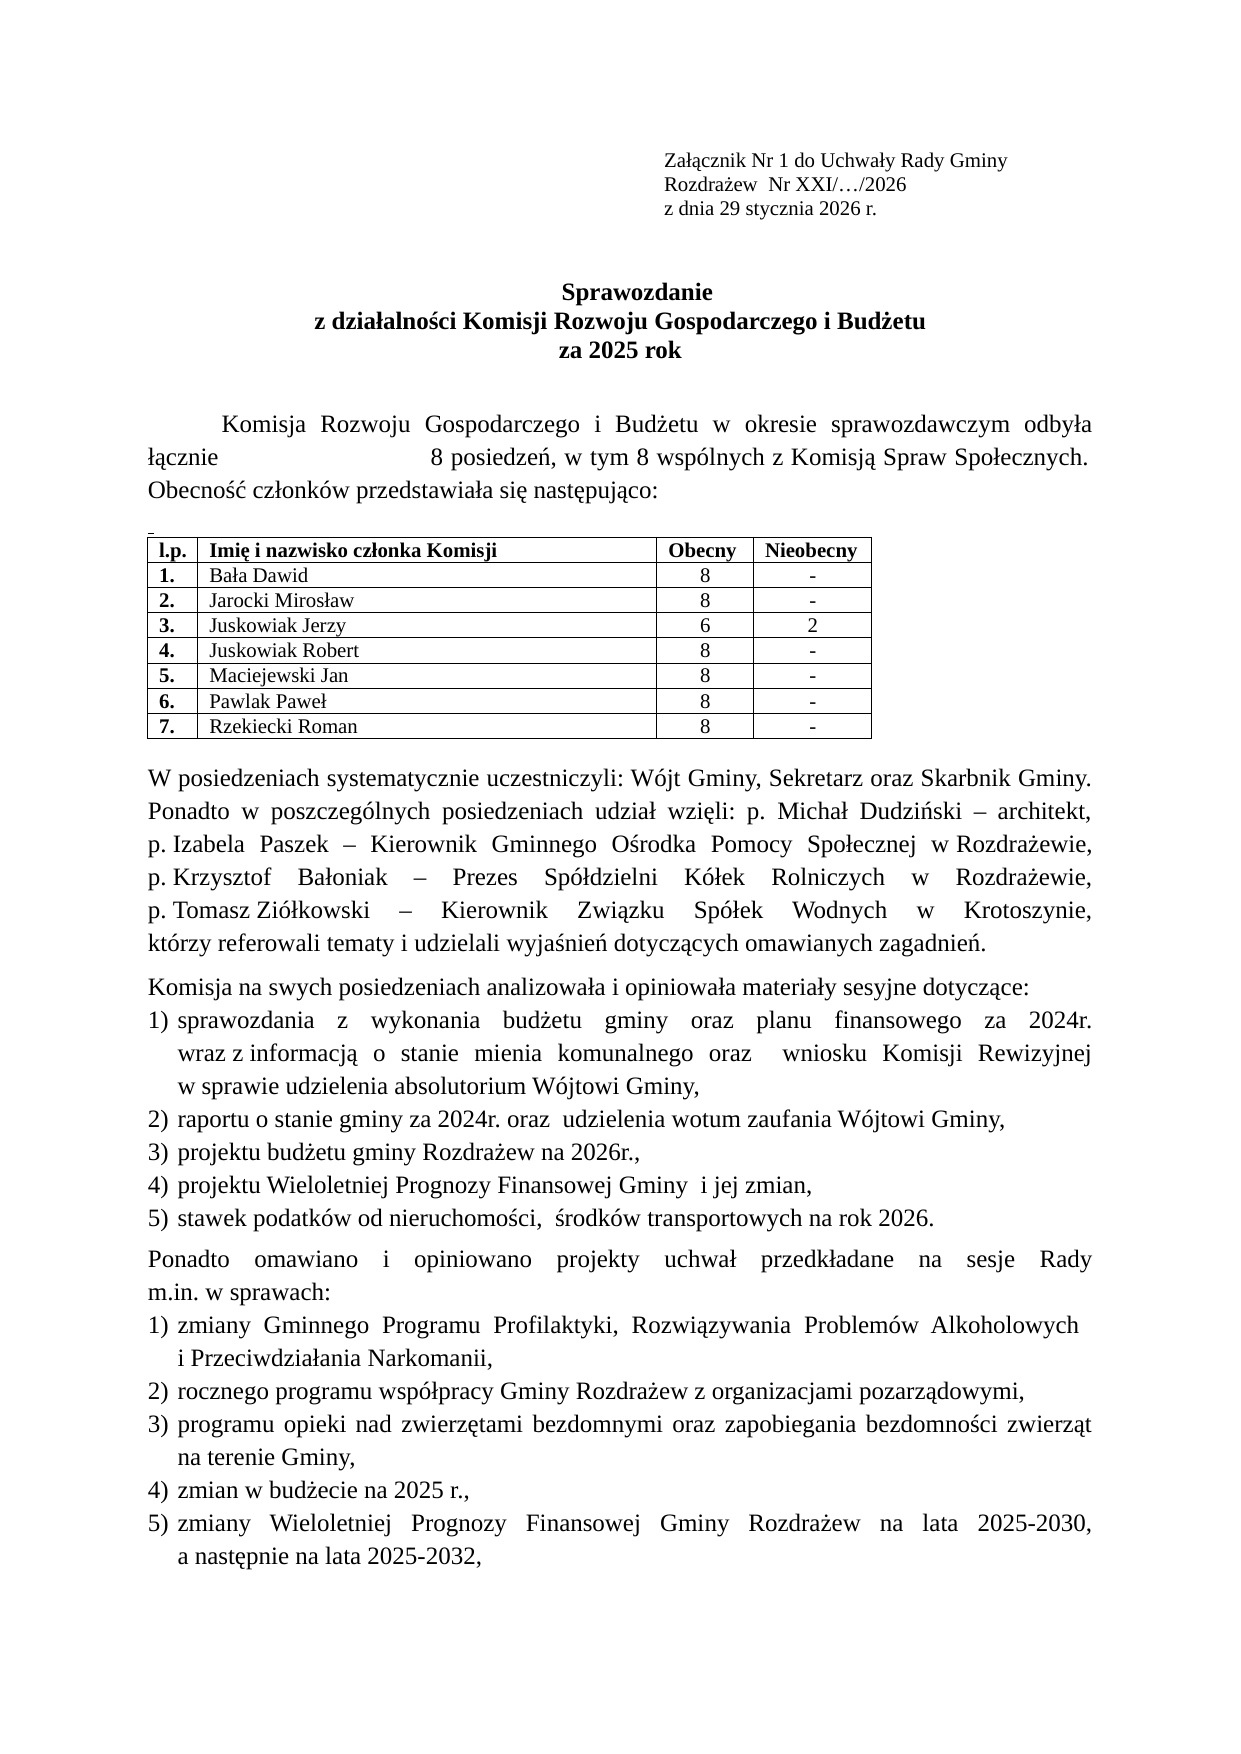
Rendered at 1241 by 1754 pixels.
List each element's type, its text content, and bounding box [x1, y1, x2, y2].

text Komisja na swych posiedzeniach analizowała i opiniowała materiały sesyjne dotyczące: [148, 972, 1093, 1001]
table_cell - [754, 588, 871, 612]
table_cell 3. [148, 613, 197, 637]
table_cell 4. [148, 638, 197, 662]
table_cell - [754, 664, 871, 687]
text z działalności Komisji Rozwoju Gospodarczego i Budżetu [148, 306, 1093, 335]
table_cell 8 [657, 588, 753, 612]
table_cell 8 [657, 664, 753, 687]
table_header Imię i nazwisko członka Komisji [198, 538, 656, 562]
table_header Nieobecny [754, 538, 871, 562]
list sprawozdania z wykonania budżetu gminy oraz planu finansowego za 2024r. wraz z informacją o stanie mienia komunalnego oraz wniosku Komisji Rewizyjnej w sprawie udzielenia absolutorium Wójtowi Gminy, [148, 1005, 1093, 1099]
list programu opieki nad zwierzętami bezdomnymi oraz zapobiegania bezdomności zwierząt na terenie Gminy, [148, 1409, 1093, 1471]
table_cell - [754, 638, 871, 662]
table_cell Maciejewski Jan [198, 664, 656, 687]
list zmiany Gminnego Programu Profilaktyki, Rozwiązywania Problemów Alkoholowych i Przeciwdziałania Narkomanii, [148, 1310, 1093, 1372]
table_cell 8 [657, 714, 753, 738]
text Komisja Rozwoju Gospodarczego i Budżetu w okresie sprawozdawczym odbyła łącznie 8 posiedzeń, w tym 8 wspólnych z Komisją Spraw Społecznych. Obecność członków przedstawiała się następująco: [148, 409, 1093, 504]
table_cell Jarocki Mirosław [198, 588, 656, 612]
table_cell Juskowiak Jerzy [198, 613, 656, 637]
table_cell - [754, 714, 871, 738]
table_cell Pawlak Paweł [198, 689, 656, 713]
text z dnia 29 stycznia 2026 r. [590, 196, 1093, 220]
table_cell - [754, 563, 871, 587]
table_cell Rzekiecki Roman [198, 714, 656, 738]
table_header l.p. [148, 538, 197, 562]
text W posiedzeniach systematycznie uczestniczyli: Wójt Gminy, Sekretarz oraz Skarbnik Gminy. Ponadto w poszczególnych posiedzeniach udział wzięli: p. Michał Dudziński – architekt, p. Izabela Paszek – Kierownik Gminnego Ośrodka Pomocy Społecznej w Rozdrażewie, p. Krzysztof Bałoniak – Prezes Spółdzielni Kółek Rolniczych w Rozdrażewie, p. Tomasz Ziółkowski – Kierownik Związku Spółek Wodnych w Krotoszynie, którzy referowali tematy i udzielali wyjaśnień dotyczących omawianych zagadnień. [148, 763, 1093, 957]
table_cell Juskowiak Robert [198, 638, 656, 662]
list zmiany Wieloletniej Prognozy Finansowej Gminy Rozdrażew na lata 2025-2030, a następnie na lata 2025-2032, [148, 1508, 1093, 1570]
table_cell 6. [148, 689, 197, 713]
list projektu budżetu gminy Rozdrażew na 2026r., [148, 1137, 1093, 1166]
list zmian w budżecie na 2025 r., [148, 1475, 1093, 1504]
table_cell 8 [657, 563, 753, 587]
list projektu Wieloletniej Prognozy Finansowej Gminy i jej zmian, [148, 1170, 1093, 1199]
table_cell 7. [148, 714, 197, 738]
table_cell 6 [657, 613, 753, 637]
table_cell - [754, 689, 871, 713]
table_cell 8 [657, 638, 753, 662]
table_header Obecny [657, 538, 753, 562]
text za 2025 rok [148, 335, 1093, 363]
list rocznego programu współpracy Gminy Rozdrażew z organizacjami pozarządowymi, [148, 1376, 1093, 1405]
table_cell 2. [148, 588, 197, 612]
text Załącznik Nr 1 do Uchwały Rady Gminy [590, 148, 1093, 172]
table_cell 1. [148, 563, 197, 587]
subtitle Sprawozdanie [406, 277, 1093, 306]
table_cell 8 [657, 689, 753, 713]
list raportu o stanie gminy za 2024r. oraz udzielenia wotum zaufania Wójtowi Gminy, [148, 1104, 1093, 1133]
list stawek podatków od nieruchomości, środków transportowych na rok 2026. [148, 1203, 1093, 1232]
table_cell 2 [754, 613, 871, 637]
text Rozdrażew Nr XXI/…/2026 [369, 172, 1093, 196]
text Ponadto omawiano i opiniowano projekty uchwał przedkładane na sesje Rady m.in. w sprawach: [148, 1244, 1093, 1306]
table_cell Bała Dawid [198, 563, 656, 587]
table_cell 5. [148, 664, 197, 687]
